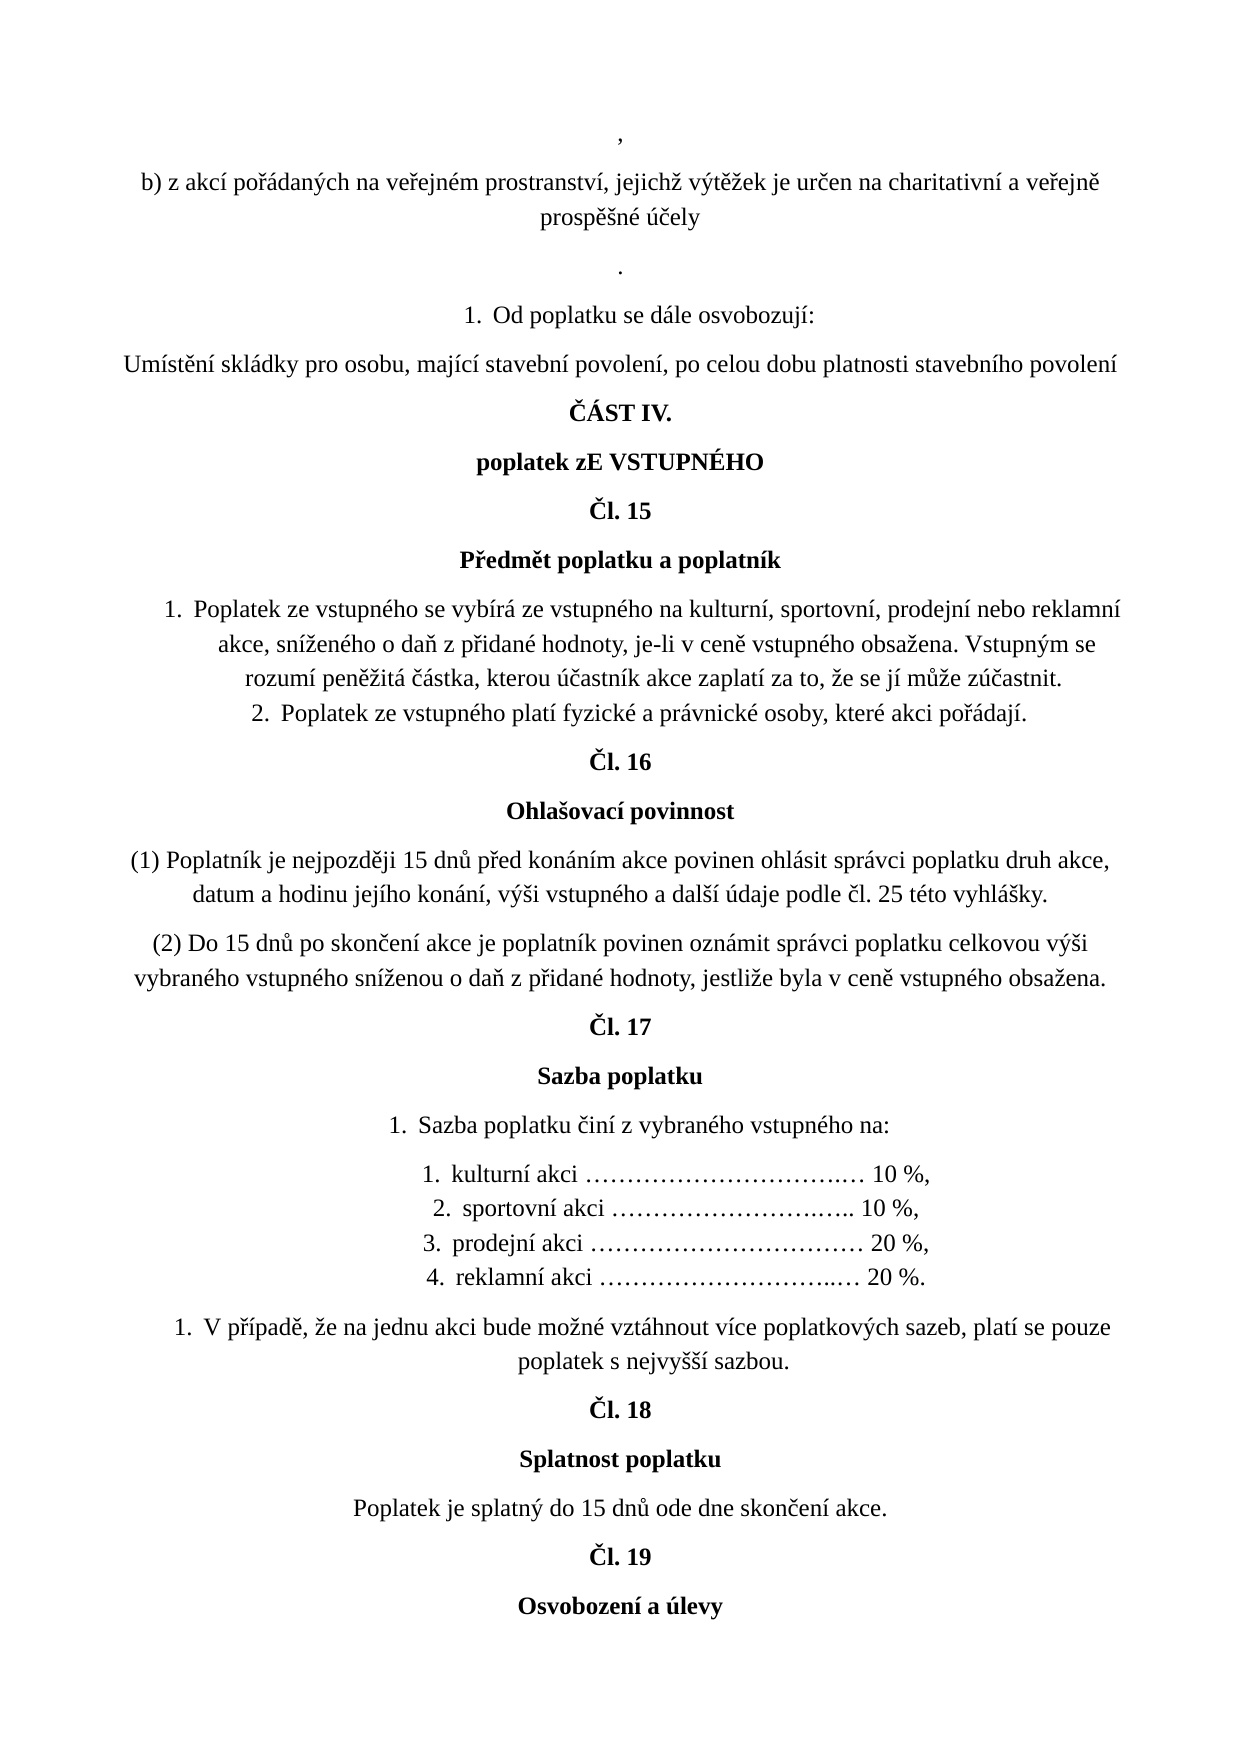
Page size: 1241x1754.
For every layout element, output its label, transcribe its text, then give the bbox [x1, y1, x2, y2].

text Čl. 16 [118, 747, 1122, 775]
list Sazba poplatku činí z vybraného vstupného na: [162, 1110, 1122, 1139]
list V případě, že na jednu akci bude možné vztáhnout více poplatkových sazeb, platí se pouze poplatek s nejvyšší sazbou. [162, 1312, 1122, 1375]
text poplatek zE VSTUPNÉHO [118, 447, 1122, 476]
list sportovní akci …………………….….. 10 %, [236, 1193, 1122, 1222]
text Ohlašovací povinnost [118, 796, 1122, 824]
text Poplatek je splatný do 15 dnů ode dne skončení akce. [118, 1493, 1122, 1522]
list reklamní akci ………………………..… 20 %. [236, 1262, 1122, 1291]
text ČÁST IV. [118, 398, 1122, 427]
list Poplatek ze vstupného platí fyzické a právnické osoby, které akci pořádají. [162, 698, 1122, 726]
list kulturní akci ………………………….… 10 %, [236, 1159, 1122, 1188]
text Sazba poplatku [118, 1061, 1122, 1090]
text b) z akcí pořádaných na veřejném prostranství, jejichž výtěžek je určen na charitativní a veřejně prospěšné účely [118, 167, 1122, 230]
text Předmět poplatku a poplatník [118, 545, 1122, 574]
list prodejní akci …………………………… 20 %, [236, 1228, 1122, 1257]
text Čl. 15 [118, 496, 1122, 525]
text Čl. 17 [118, 1012, 1122, 1041]
text , [118, 118, 1122, 147]
text Čl. 18 [118, 1395, 1122, 1424]
text . [118, 251, 1122, 279]
list Od poplatku se dále osvobozují: [162, 300, 1122, 328]
text Čl. 19 [118, 1542, 1122, 1571]
text (2) Do 15 dnů po skončení akce je poplatník povinen oznámit správci poplatku celkovou výši vybraného vstupného sníženou o daň z přidané hodnoty, jestliže byla v ceně vstupného obsažena. [118, 928, 1122, 992]
text Osvobození a úlevy [118, 1591, 1122, 1620]
list Poplatek ze vstupného se vybírá ze vstupného na kulturní, sportovní, prodejní nebo reklamní akce, sníženého o daň z přidané hodnoty, je-li v ceně vstupného obsažena. Vstupným se rozumí peněžitá částka, kterou účastník akce zaplatí za to, že se jí může zúčastnit. [162, 594, 1122, 692]
text Splatnost poplatku [118, 1444, 1122, 1473]
text Umístění skládky pro osobu, mající stavební povolení, po celou dobu platnosti stavebního povolení [118, 349, 1122, 378]
text (1) Poplatník je nejpozději 15 dnů před konáním akce povinen ohlásit správci poplatku druh akce, datum a hodinu jejího konání, výši vstupného a další údaje podle čl. 25 této vyhlášky. [118, 845, 1122, 908]
